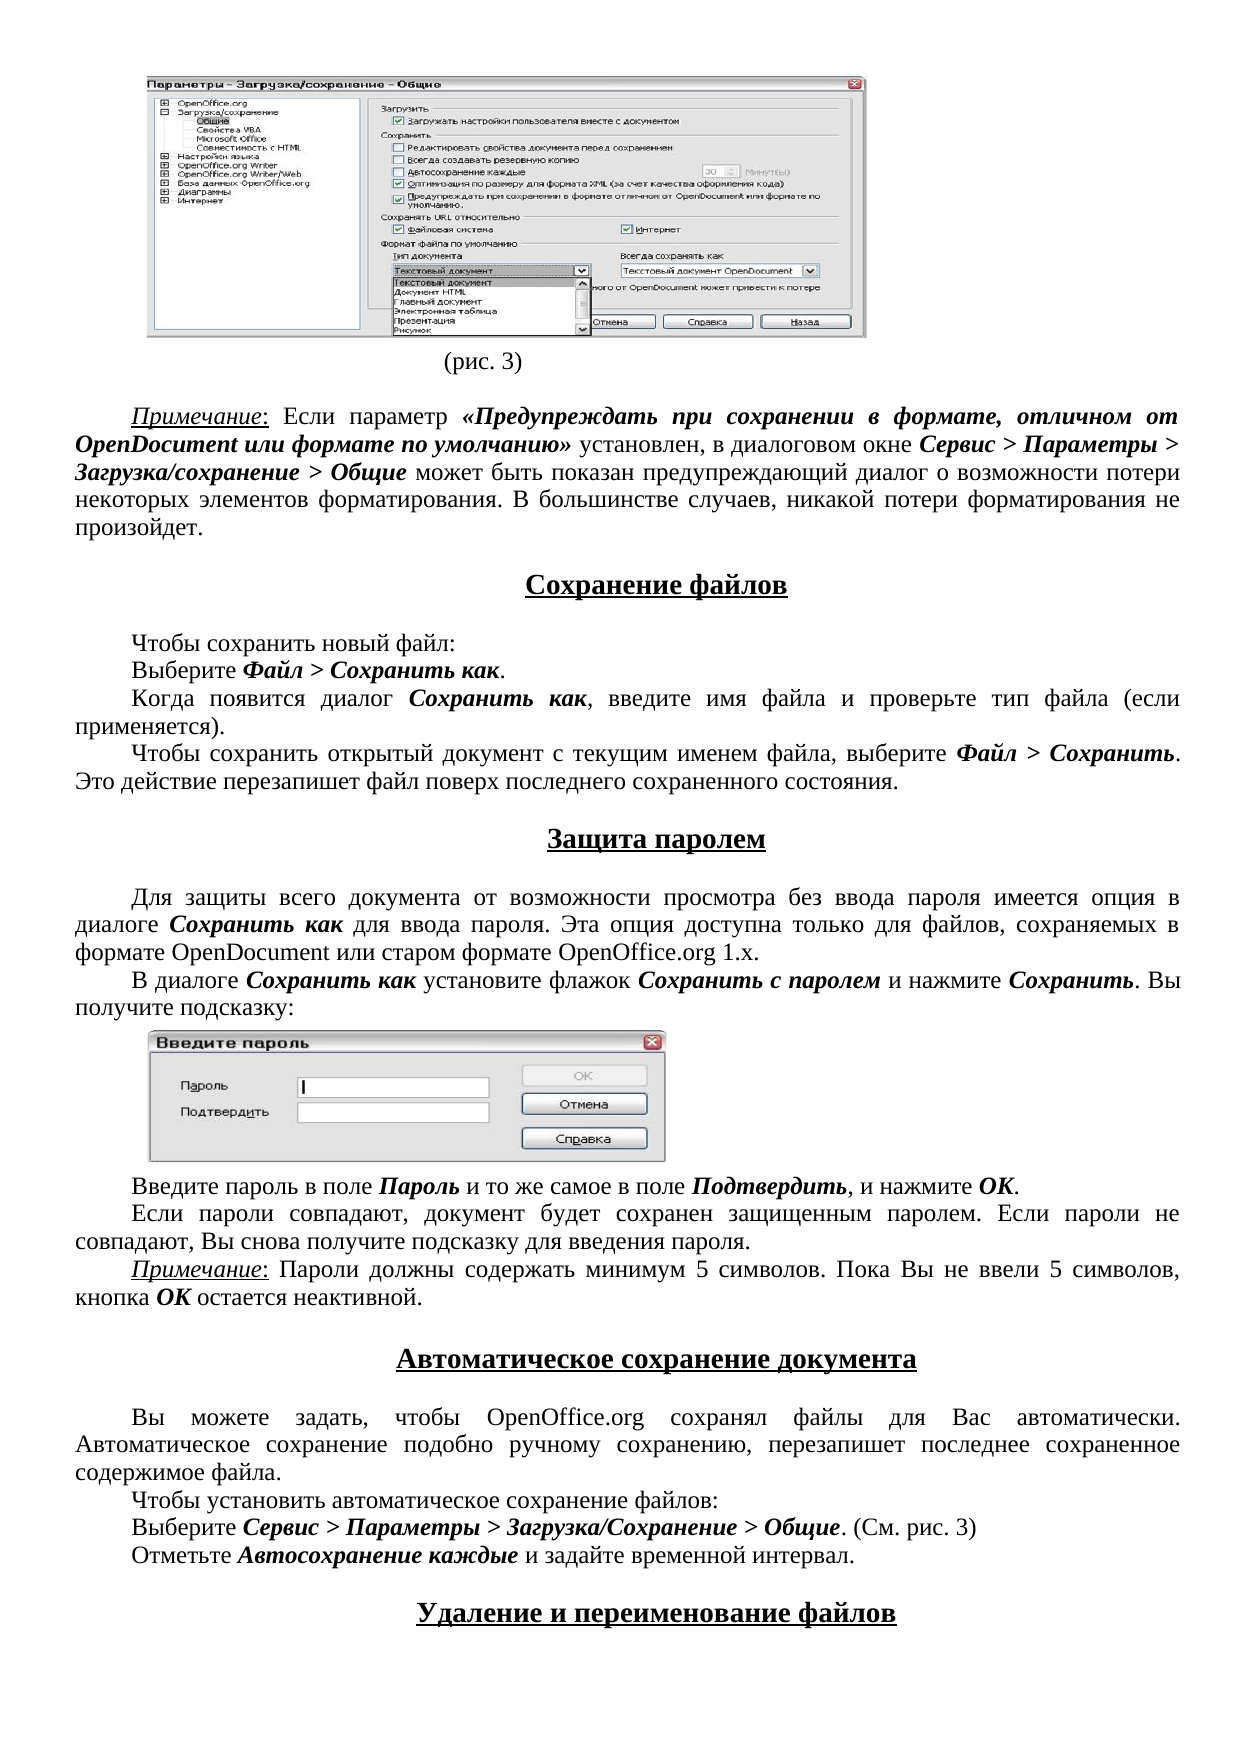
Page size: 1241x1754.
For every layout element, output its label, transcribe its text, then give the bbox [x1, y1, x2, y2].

text Защита паролем [75, 823, 1181, 855]
text Введите пароль в поле Пароль и то же самое в поле Подтвердить, и нажмите OK. [75, 1172, 1181, 1199]
text Сохранение файлов [75, 569, 1181, 601]
picture [146, 73, 872, 338]
text Чтобы установить автоматическое сохранение файлов: [75, 1486, 1181, 1513]
text Чтобы сохранить открытый документ с текущим именем файла, выберите Файл > Сохранить. Это действие перезапишет файл поверх последнего сохраненного состояния. [75, 739, 1181, 795]
text В диалоге Сохранить как установите флажок Сохранить с паролем и нажмите Сохранить. Вы получите подсказку: [75, 966, 1181, 1021]
text Для защиты всего документа от возможности просмотра без ввода пароля имеется опция в диалоге Сохранить как для ввода пароля. Эта опция доступна только для файлов, сохраняемых в формате OpenDocument или старом формате OpenOffice.org 1.x. [75, 883, 1181, 966]
text (рис. 3) [75, 56, 1181, 375]
text Примечание: Пароли должны содержать минимум 5 символов. Пока Вы не ввели 5 символов, кнопка OK остается неактивной. [75, 1255, 1181, 1310]
text Чтобы сохранить новый файл: [75, 629, 1181, 656]
text Автоматическое сохранение документа [75, 1343, 1181, 1375]
text Выберите Сервис > Параметры > Загрузка/Сохранение > Общие. (См. рис. 3) [75, 1513, 1181, 1541]
text Отметьте Автосохранение каждые и задайте временной интервал. [75, 1541, 1181, 1569]
picture [147, 1030, 667, 1163]
text Вы можете задать, чтобы OpenOffice.org сохранял файлы для Вас автоматически. Автоматическое сохранение подобно ручному сохранению, перезапишет последнее сохраненное содержимое файла. [75, 1403, 1181, 1486]
text Удаление и переименование файлов [75, 1597, 1181, 1629]
text Когда появится диалог Сохранить как, введите имя файла и проверьте тип файла (если применяется). [75, 684, 1181, 739]
text Выберите Файл > Сохранить как. [75, 656, 1181, 684]
text Если пароли совпадают, документ будет сохранен защищенным паролем. Если пароли не совпадают, Вы снова получите подсказку для введения пароля. [75, 1199, 1181, 1255]
text Примечание: Если параметр «Предупреждать при сохранении в формате, отличном от OpenDocument или формате по умолчанию» установлен, в диалоговом окне Сервис > Параметры > Загрузка/сохранение > Общие может быть показан предупреждающий диалог о возможности потери некоторых элементов форматирования. В большинстве случаев, никакой потери форматирования не произойдет. [75, 402, 1181, 541]
